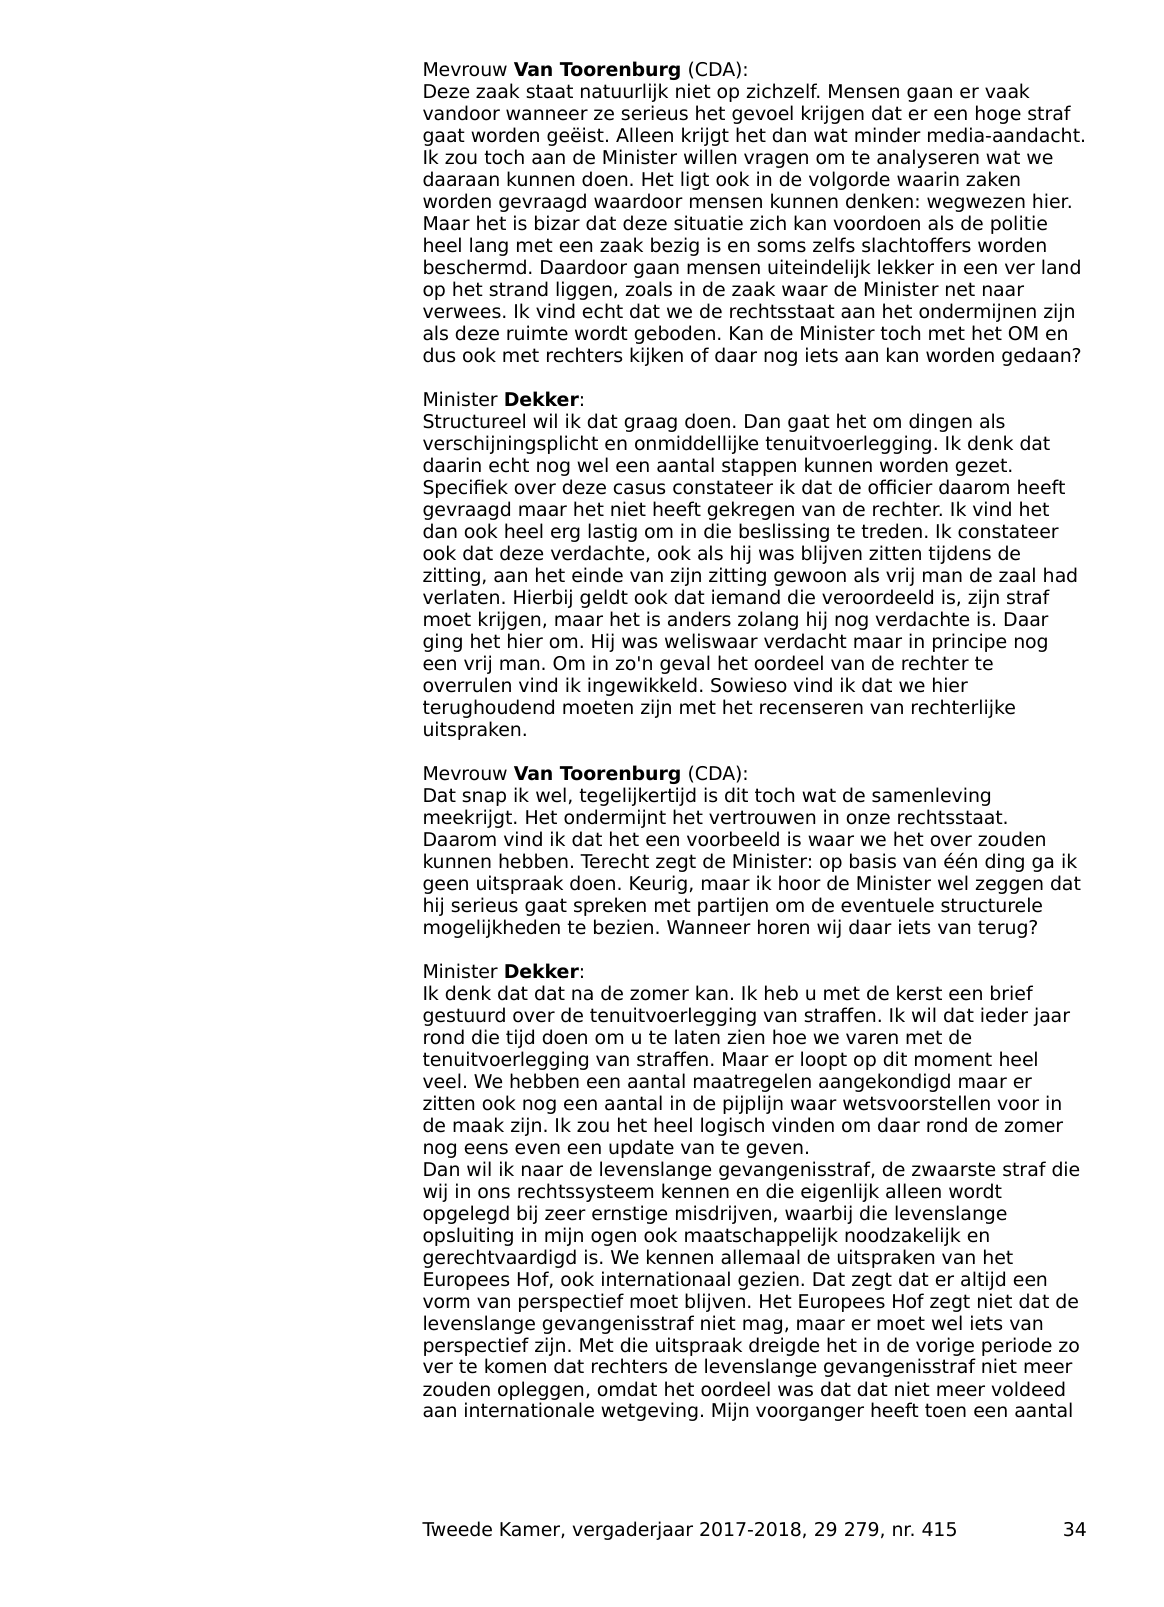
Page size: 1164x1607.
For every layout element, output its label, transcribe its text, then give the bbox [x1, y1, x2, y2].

text Mevrouw Van Toorenburg (CDA): [422, 59, 1087, 81]
text Ik denk dat dat na de zomer kan. Ik heb u met de kerst een brief gestuurd over de tenuitvoerlegging van straffen. Ik wil dat ieder jaar rond die tijd doen om u te laten zien hoe we varen met de tenuitvoerlegging van straffen. Maar er loopt op dit moment heel veel. We hebben een aantal maatregelen aangekondigd maar er zitten ook nog een aantal in de pijplijn waar wetsvoorstellen voor in de maak zijn. Ik zou het heel logisch vinden om daar rond de zomer nog eens even een update van te geven. [422, 983, 1087, 1159]
text Minister Dekker: [422, 389, 1087, 411]
text Structureel wil ik dat graag doen. Dan gaat het om dingen als verschijningsplicht en onmiddellijke tenuitvoerlegging. Ik denk dat daarin echt nog wel een aantal stappen kunnen worden gezet. Specifiek over deze casus constateer ik dat de officier daarom heeft gevraagd maar het niet heeft gekregen van de rechter. Ik vind het dan ook heel erg lastig om in die beslissing te treden. Ik constateer ook dat deze verdachte, ook als hij was blijven zitten tijdens de zitting, aan het einde van zijn zitting gewoon als vrij man de zaal had verlaten. Hierbij geldt ook dat iemand die veroordeeld is, zijn straf moet krijgen, maar het is anders zolang hij nog verdachte is. Daar ging het hier om. Hij was weliswaar verdacht maar in principe nog een vrij man. Om in zo'n geval het oordeel van de rechter te overrulen vind ik ingewikkeld. Sowieso vind ik dat we hier terughoudend moeten zijn met het recenseren van rechterlijke uitspraken. [422, 411, 1087, 741]
text Dan wil ik naar de levenslange gevangenisstraf, de zwaarste straf die wij in ons rechtssysteem kennen en die eigenlijk alleen wordt opgelegd bij zeer ernstige misdrijven, waarbij die levenslange opsluiting in mijn ogen ook maatschappelijk noodzakelijk en gerechtvaardigd is. We kennen allemaal de uitspraken van het Europees Hof, ook internationaal gezien. Dat zegt dat er altijd een vorm van perspectief moet blijven. Het Europees Hof zegt niet dat de levenslange gevangenisstraf niet mag, maar er moet wel iets van perspectief zijn. Met die uitspraak dreigde het in de vorige periode zo ver te komen dat rechters de levenslange gevangenisstraf niet meer zouden opleggen, omdat het oordeel was dat dat niet meer voldeed aan internationale wetgeving. Mijn voorganger heeft toen een aantal [422, 1159, 1087, 1422]
text Mevrouw Van Toorenburg (CDA): [422, 763, 1087, 785]
text Dat snap ik wel, tegelijkertijd is dit toch wat de samenleving meekrijgt. Het ondermijnt het vertrouwen in onze rechtsstaat. Daarom vind ik dat het een voorbeeld is waar we het over zouden kunnen hebben. Terecht zegt de Minister: op basis van één ding ga ik geen uitspraak doen. Keurig, maar ik hoor de Minister wel zeggen dat hij serieus gaat spreken met partijen om de eventuele structurele mogelijkheden te bezien. Wanneer horen wij daar iets van terug? [422, 785, 1087, 939]
text Deze zaak staat natuurlijk niet op zichzelf. Mensen gaan er vaak vandoor wanneer ze serieus het gevoel krijgen dat er een hoge straf gaat worden geëist. Alleen krijgt het dan wat minder media-aandacht. Ik zou toch aan de Minister willen vragen om te analyseren wat we daaraan kunnen doen. Het ligt ook in de volgorde waarin zaken worden gevraagd waardoor mensen kunnen denken: wegwezen hier. Maar het is bizar dat deze situatie zich kan voordoen als de politie heel lang met een zaak bezig is en soms zelfs slachtoffers worden beschermd. Daardoor gaan mensen uiteindelijk lekker in een ver land op het strand liggen, zoals in de zaak waar de Minister net naar verwees. Ik vind echt dat we de rechtsstaat aan het ondermijnen zijn als deze ruimte wordt geboden. Kan de Minister toch met het OM en dus ook met rechters kijken of daar nog iets aan kan worden gedaan? [422, 81, 1087, 367]
text Minister Dekker: [422, 961, 1087, 983]
